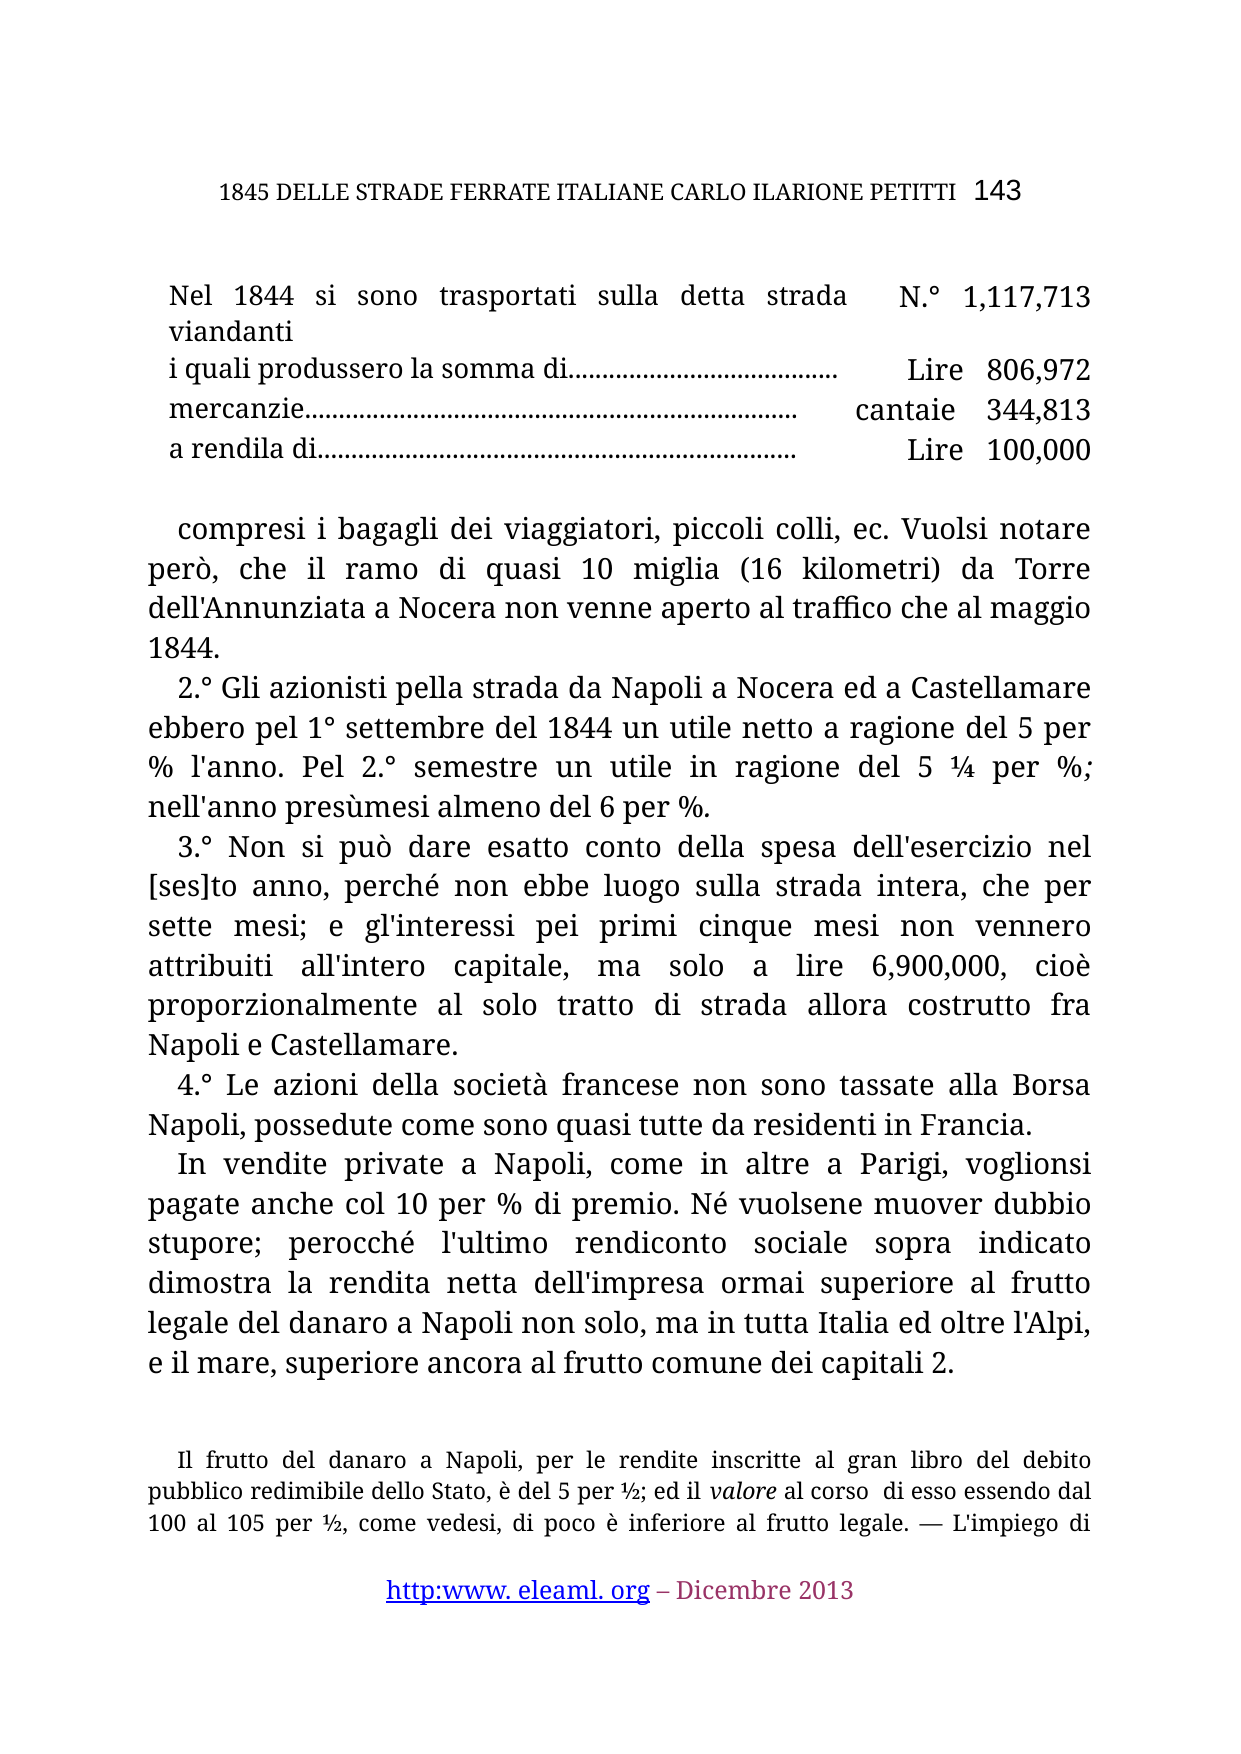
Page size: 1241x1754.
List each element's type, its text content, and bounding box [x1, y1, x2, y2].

text compresi i bagagli dei viaggiatori, piccoli colli, ec. Vuolsi notare però, che il ramo di quasi 10 miglia (16 kilometri) da Torre dell'Annunziata a Nocera non venne aperto al traffico che al maggio 1844. [148, 508, 1093, 667]
text Il frutto del danaro a Napoli, per le rendite inscritte al gran libro del debito pubblico redimibile dello Stato, è del 5 per ½; ed il valore al corso di esso essendo dal 100 al 105 per ½, come vedesi, di poco è inferiore al frutto legale. — L'impiego di [148, 1444, 1093, 1538]
text In vendite private a Napoli, come in altre a Parigi, voglionsi pagate anche col 10 per % di premio. Né vuolsene muover dubbio stupore; perocché l'ultimo rendiconto sociale sopra indicato dimostra la rendita netta dell'impresa ormai superiore al frutto legale del danaro a Napoli non solo, ma in tutta Italia ed oltre l'Alpi, e il mare, superiore ancora al frutto comune dei capitali 2. [148, 1143, 1093, 1382]
text 3.° Non si può dare esatto conto della spesa dell'esercizio nel [ses]to anno, perché non ebbe luogo sulla strada intera, che per sette mesi; e gl'interessi pei primi cinque mesi non vennero attribuiti all'intero capitale, ma solo a lire 6,900,000, cioè proporzionalmente al solo tratto di strada allora costrutto fra Napoli e Castellamare. [148, 826, 1093, 1064]
text 4.° Le azioni della società francese non sono tassate alla Borsa Napoli, possedute come sono quasi tutte da residenti in Francia. [148, 1064, 1093, 1143]
table_header N.° 1,117,713 [849, 276, 1091, 350]
table_cell a rendila di....................................................................... [169, 429, 849, 469]
table_cell mercanzie......................................................................... [169, 389, 849, 429]
text 2.° Gli azionisti pella strada da Napoli a Nocera ed a Castellamare ebbero pel 1° settembre del 1844 un utile netto a ragione del 5 per % l'anno. Pel 2.° semestre un utile in ragione del 5 ¼ per %; nell'anno presùmesi almeno del 6 per %. [148, 667, 1093, 826]
table_cell Lire 100,000 [849, 429, 1091, 469]
table_header Nel 1844 si sono trasportati sulla detta strada viandanti [169, 276, 849, 350]
table_cell i quali produssero la somma di........................................ [169, 350, 849, 389]
table_cell cantaie 344,813 [849, 389, 1091, 429]
table_cell Lire 806,972 [849, 350, 1091, 389]
